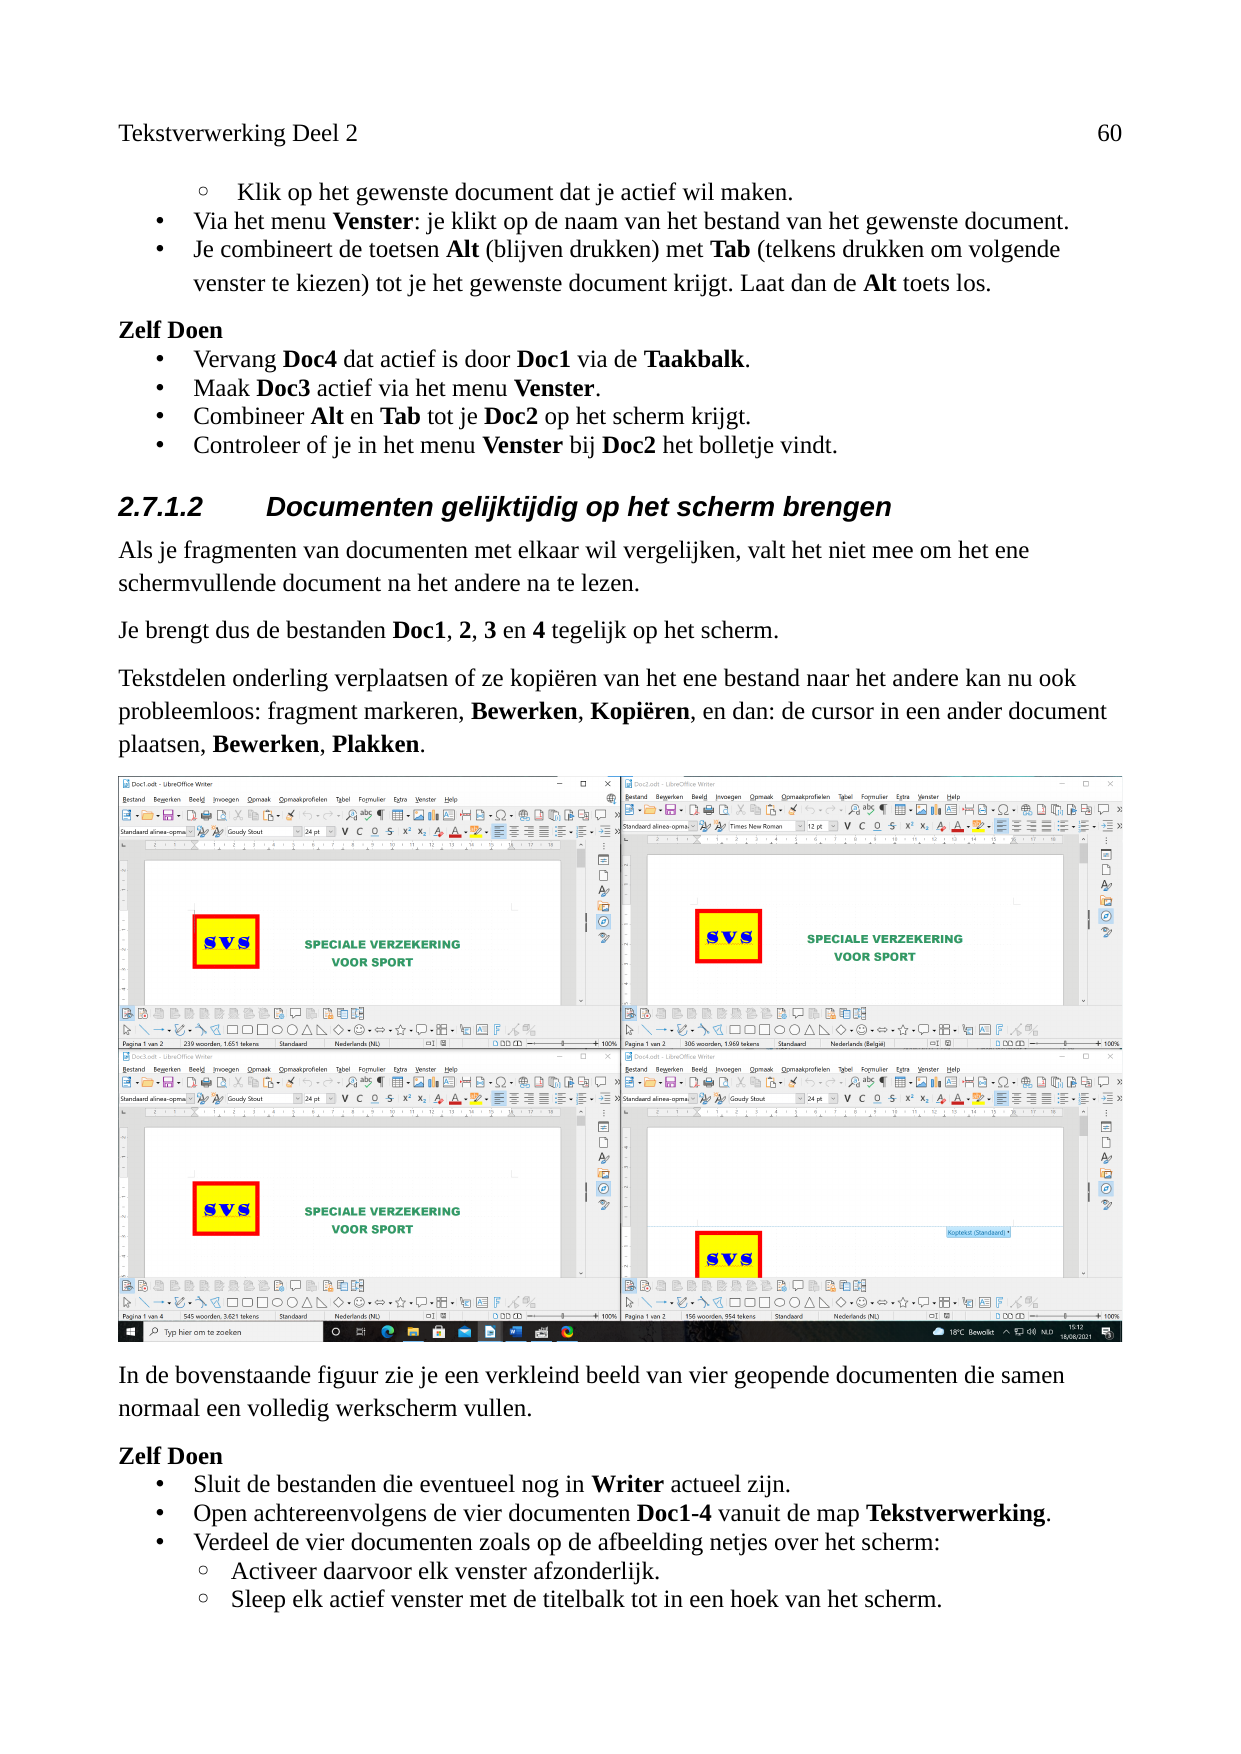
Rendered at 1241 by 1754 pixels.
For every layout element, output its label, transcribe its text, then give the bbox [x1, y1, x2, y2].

text Als je fragmenten van documenten met elkaar wil vergelijken, valt het niet mee om het ene schermvullende document na het andere na te lezen. [118, 535, 1122, 596]
text In de bovenstaande figuur zie je een verkleind beeld van vier geopende documenten die samen normaal een volledig werkscherm vullen. [118, 1360, 1122, 1422]
list Sluit de bestanden die eventueel nog in Writer actueel zijn. [156, 1469, 1122, 1498]
text Je brengt dus de bestanden Doc1, 2, 3 en 4 tegelijk op het scherm. [118, 615, 1122, 644]
text Zelf Doen [118, 1441, 1122, 1469]
list Combineer Alt en Tab tot je Doc2 op het scherm krijgt. [156, 401, 1122, 430]
text Zelf Doen [118, 315, 1122, 344]
subtitle Documenten gelijktijdig op het scherm brengen [118, 490, 1122, 522]
picture [118, 776, 1123, 1342]
list Klik op het gewenste document dat je actief wil maken. [193, 177, 1122, 206]
list Vervang Doc4 dat actief is door Doc1 via de Taakbalk. [156, 344, 1122, 373]
list Via het menu Venster: je klikt op de naam van het bestand van het gewenste document. [156, 206, 1122, 234]
text Tekstdelen onderling verplaatsen of ze kopiëren van het ene bestand naar het andere kan nu ook probleemloos: fragment markeren, Bewerken, Kopiëren, en dan: de cursor in een ander document plaatsen, Bewerken, Plakken. [118, 663, 1122, 758]
list Verdeel de vier documenten zoals op de afbeelding netjes over het scherm: [156, 1527, 1122, 1556]
list Maak Doc3 actief via het menu Venster. [156, 373, 1122, 401]
list Je combineert de toetsen Alt (blijven drukken) met Tab (telkens drukken om volgende venster te kiezen) tot je het gewenste document krijgt. Laat dan de Alt toets los. [156, 234, 1122, 296]
list Activeer daarvoor elk venster afzonderlijk. [193, 1556, 1122, 1584]
list Controleer of je in het menu Venster bij Doc2 het bolletje vindt. [156, 430, 1122, 459]
list Sleep elk actief venster met de titelbalk tot in een hoek van het scherm. [193, 1584, 1122, 1613]
list Open achtereenvolgens de vier documenten Doc1-4 vanuit de map Tekstverwerking. [156, 1498, 1122, 1527]
